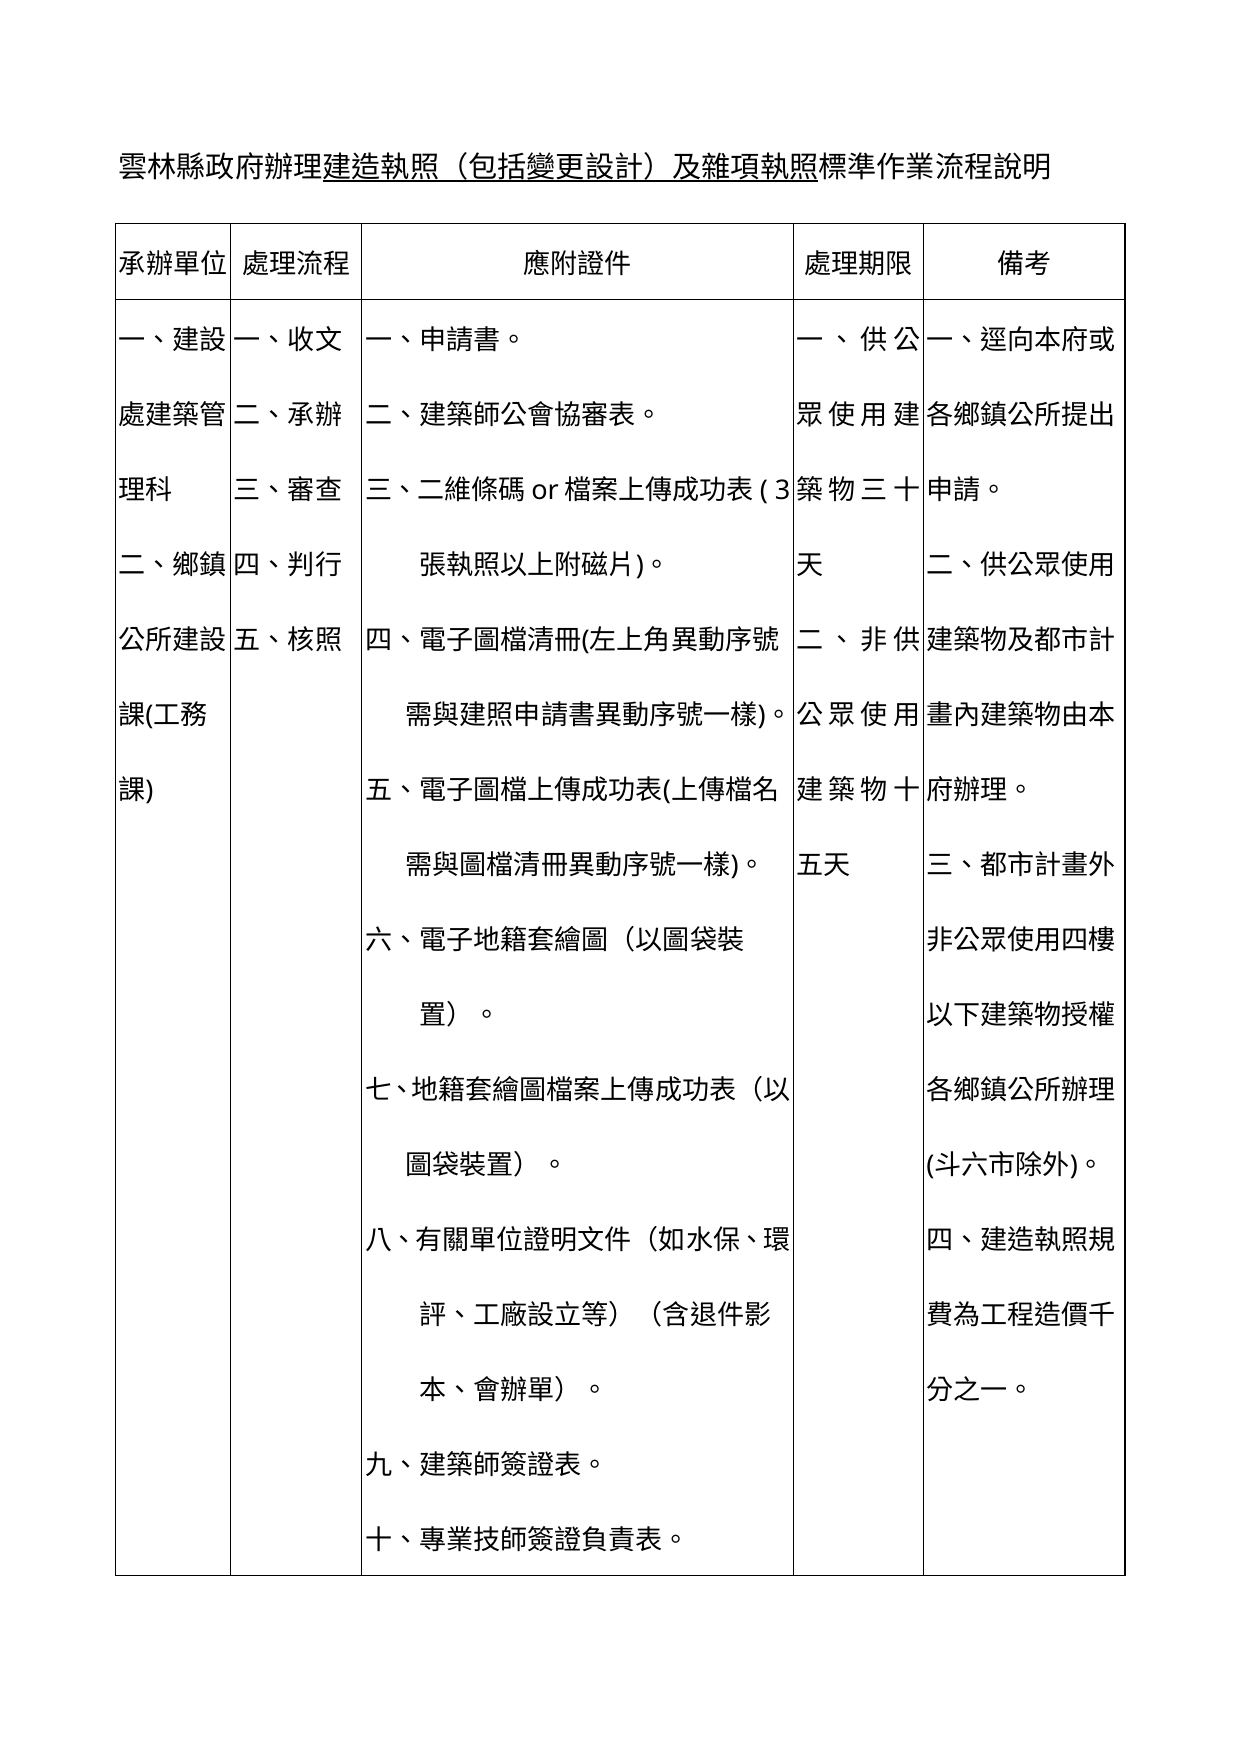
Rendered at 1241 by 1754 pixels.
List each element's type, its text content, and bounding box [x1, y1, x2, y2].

table_header 備考 [924, 224, 1124, 299]
table_header 處理期限 [794, 224, 923, 299]
table_cell 一、建設處建築管理科 二、鄉鎮公所建設課(工務課) [116, 300, 230, 1575]
table_header 應附證件 [362, 224, 793, 299]
table_cell 一、供公眾使用建築物三十天 二、非供公眾使用建築物十五天 [794, 300, 923, 1575]
table_cell 一、申請書。 二、建築師公會協審表。 三、二維條碼or檔案上傳成功表 ( 3張執照以上附磁片)。 四、電子圖檔清冊(左上角異動序號需與建照申請書異動序號一樣)。 五、電子圖檔上傳成功表(上傳檔名需與圖檔清冊異動序號一樣)。 六、電子地籍套繪圖（以圖袋裝置）。 七、地籍套繪圖檔案上傳成功表（以圖袋裝置）。 八、有關單位證明文件（如水保、環評、工廠設立等）（含退件影本、會辦單）。 九、建築師簽證表。 十、專業技師簽證負責表。 [362, 300, 793, 1575]
table_header 處理流程 [231, 224, 361, 299]
table_cell 一、逕向本府或各鄉鎮公所提出申請。 二、供公眾使用建築物及都市計畫內建築物由本府辦理。 三、都市計畫外非公眾使用四樓以下建築物授權各鄉鎮公所辦理(斗六市除外)。 四、建造執照規費為工程造價千分之一。 [924, 300, 1124, 1575]
table_cell 一、收文 二、承辦 三、審查 四、判行 五、核照 [231, 300, 361, 1575]
text 雲林縣政府辦理建造執照（包括變更設計）及雜項執照標準作業流程說明 [118, 127, 1122, 202]
table_header 承辦單位 [116, 224, 230, 299]
